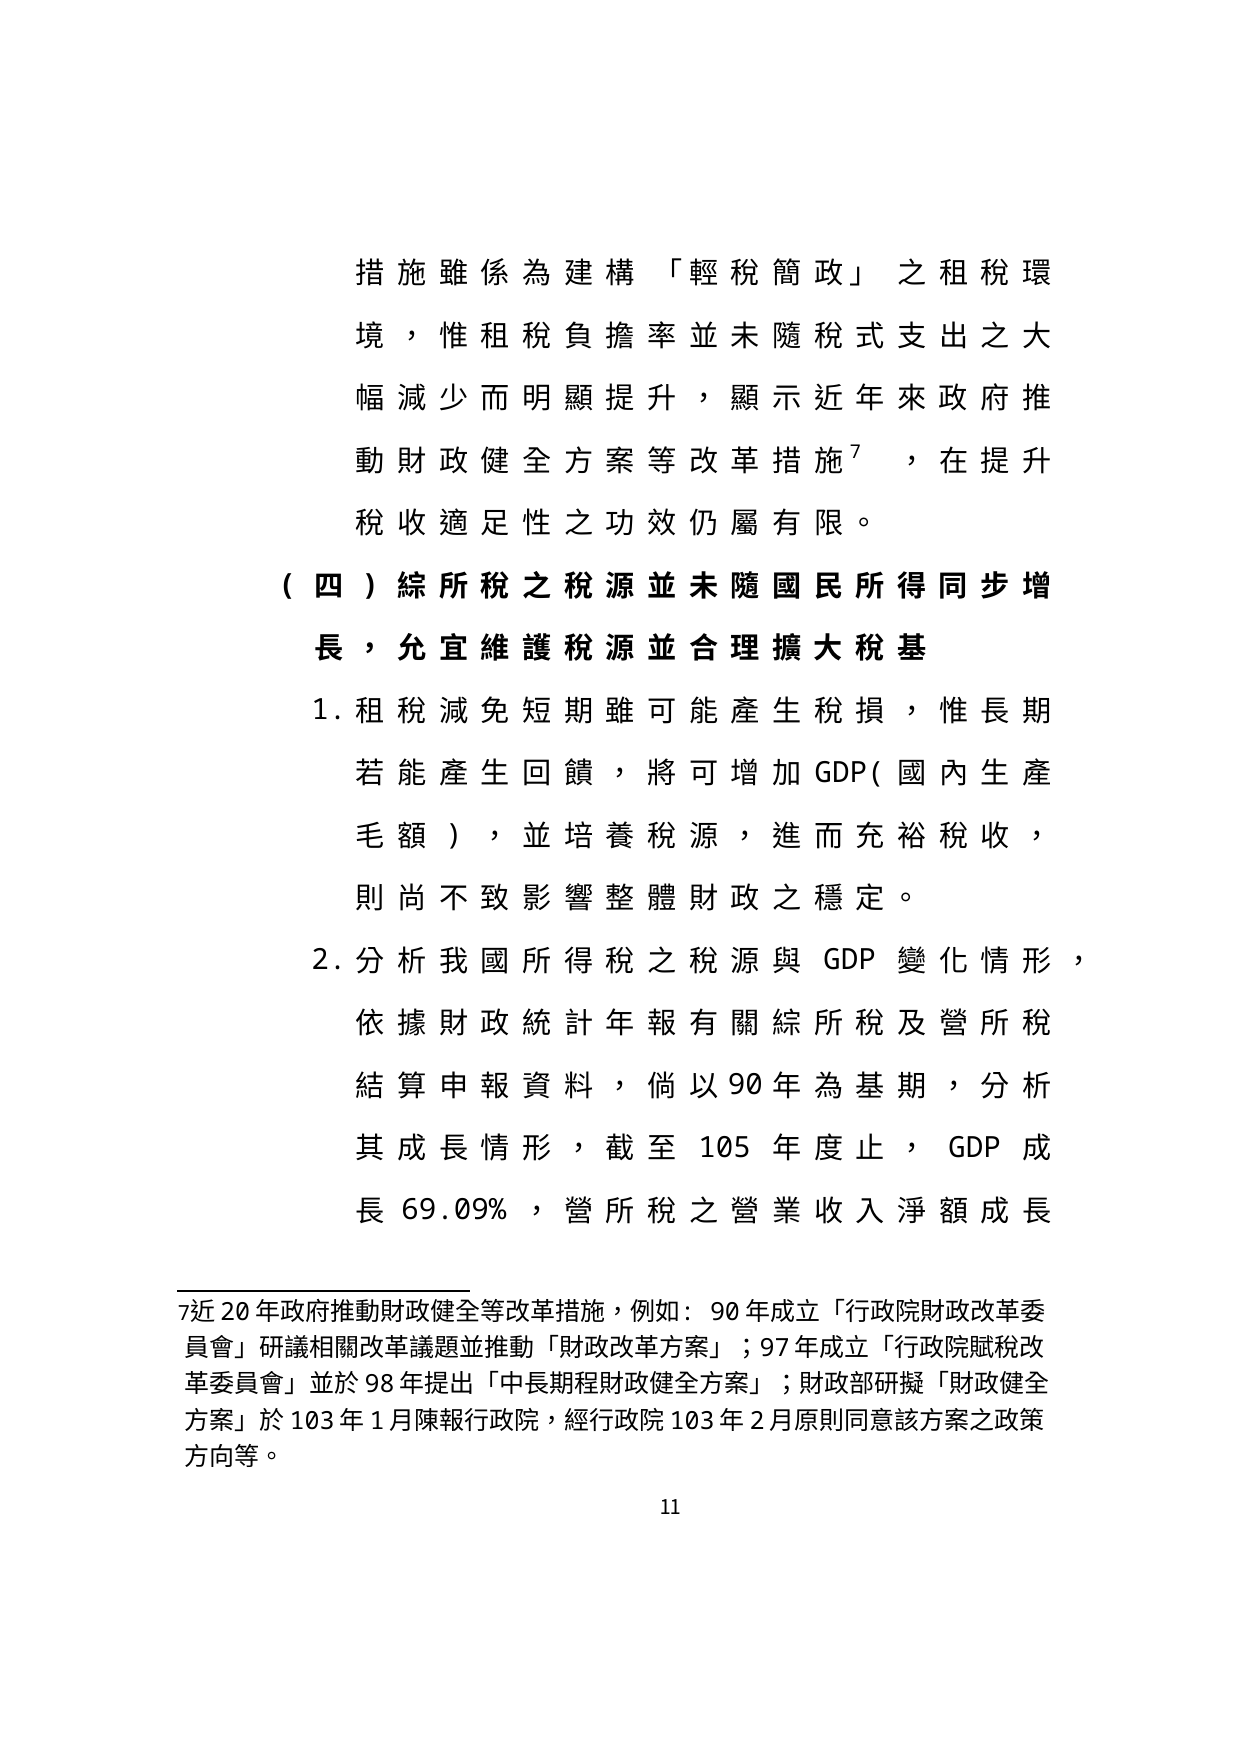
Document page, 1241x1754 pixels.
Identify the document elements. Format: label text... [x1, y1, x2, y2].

text 2.分析我國所得稅之稅源與GDP變化情形，依據財政統計年報有關綜所稅及營所稅結算申報資料，倘以90年為基期，分析其成長情形，截至105年度止，GDP成長69.09%，營所稅之營業收入淨額成長12.92%，課稅所得額成長136.65% (詳附錄之表6)，營所稅之營業收入淨額成長雖緩，惟或因稅式支出之減少，課稅所得額反而大幅成長，顯示促產條例相關租稅優惠之落日，對於營所稅稅基之擴展，似已顯現其正面效果。 [271, 917, 1058, 1229]
text 1.租稅減免短期雖可能產生稅損，惟長期若能產生回饋，將可增加GDP(國內生產毛額)，並培養稅源，進而充裕稅收，則尚不致影響整體財政之穩定。 [271, 667, 1058, 917]
text 措施雖係為建構「輕稅簡政」之租稅環境，惟租稅負擔率並未隨稅式支出之大幅減少而明顯提升，顯示近年來政府推動財政健全方案等改革措施，在提升稅收適足性之功效仍屬有限。 [271, 229, 1058, 542]
text (四)綜所稅之稅源並未隨國民所得同步增長，允宜維護稅源並合理擴大稅基 [242, 542, 1058, 667]
text 近20年政府推動財政健全等改革措施，例如: 90年成立「行政院財政改革委員會」研議相關改革議題並推動「財政改革方案」；97年成立「行政院賦稅改革委員會」並於98年提出「中長期程財政健全方案」；財政部研擬「財政健全方案」於103年1月陳報行政院，經行政院103年2月原則同意該方案之政策方向等。 [177, 1291, 1063, 1473]
